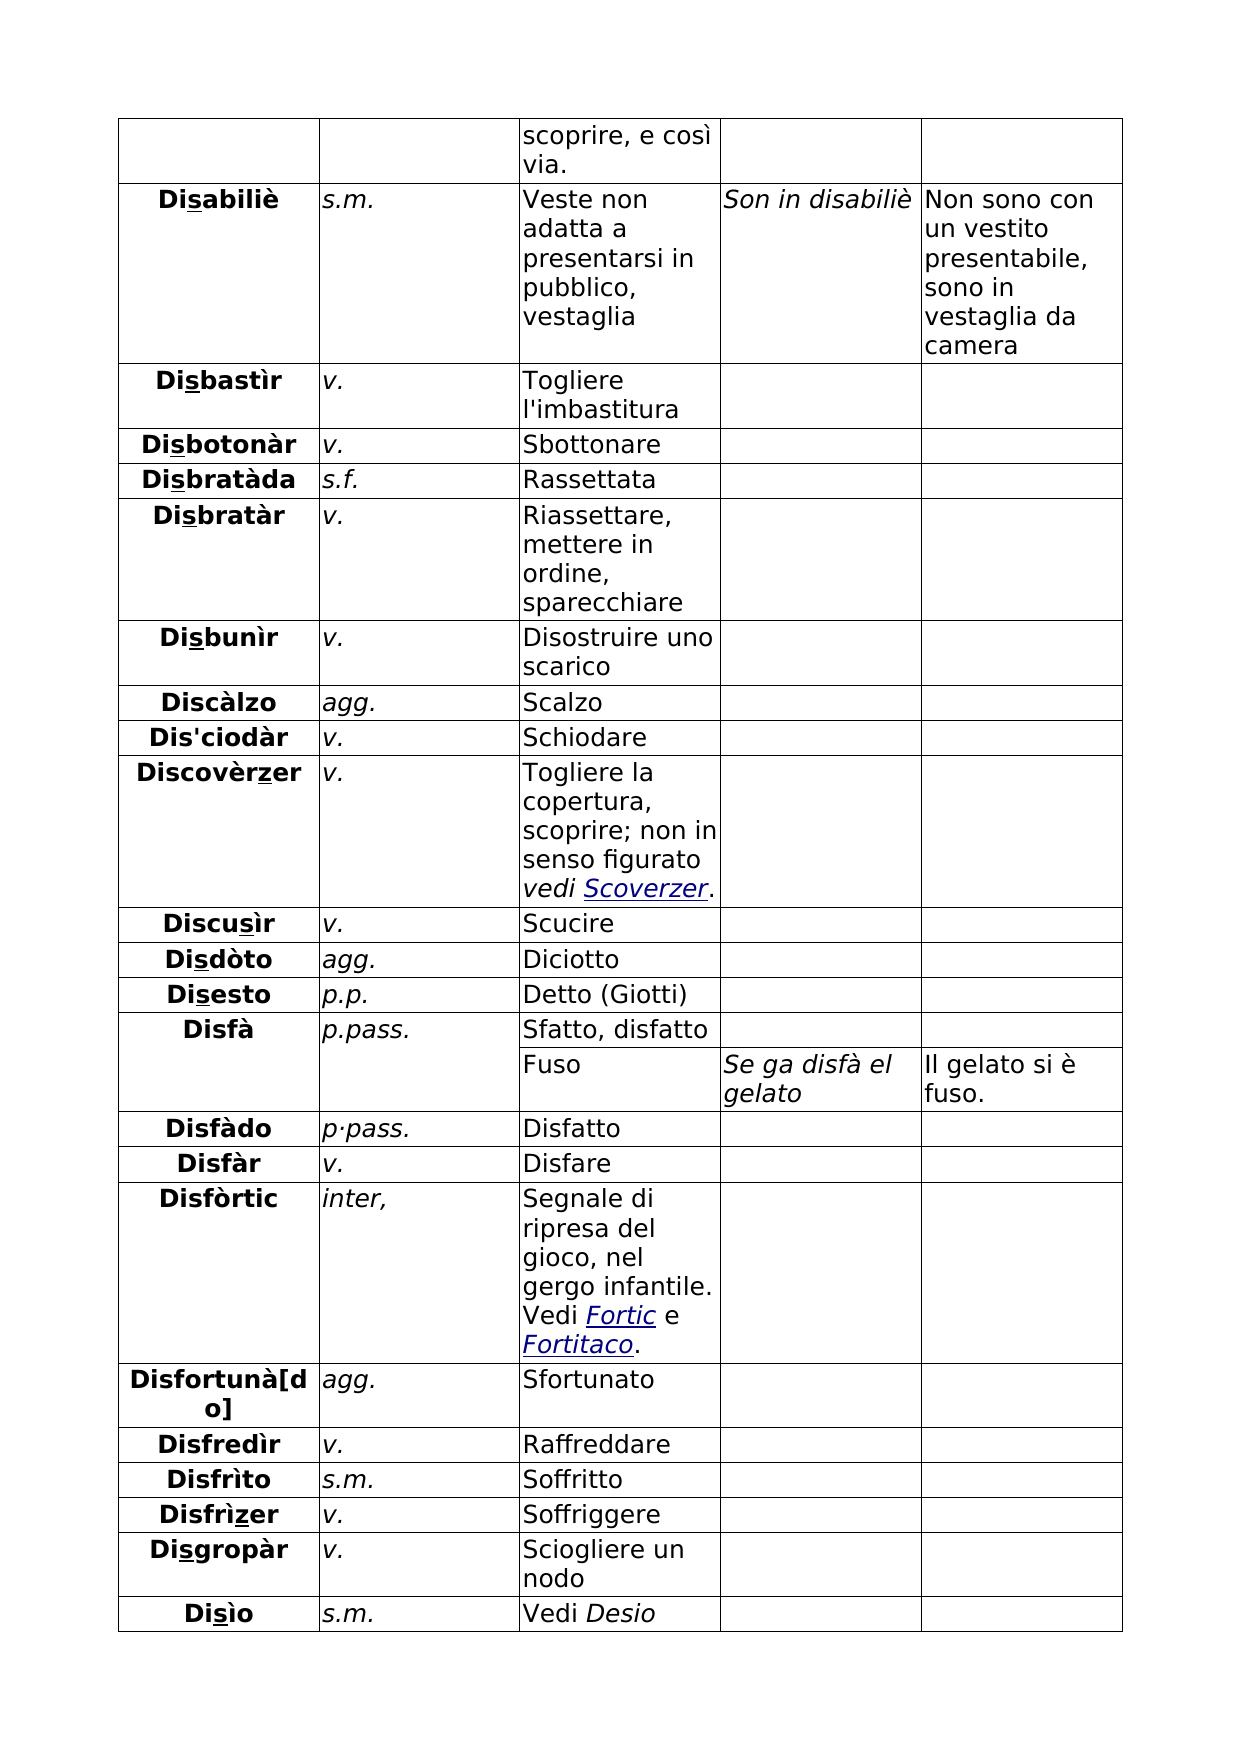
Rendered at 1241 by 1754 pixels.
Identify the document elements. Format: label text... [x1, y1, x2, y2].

table_cell v. [320, 1533, 519, 1596]
table_cell Discusìr [119, 908, 319, 942]
table_cell [922, 1364, 1122, 1427]
table_cell [721, 1533, 921, 1596]
table_cell Raffreddare [520, 1428, 720, 1462]
table_cell Disbastìr [119, 364, 319, 428]
table_cell [721, 1428, 921, 1462]
table_cell Disabiliè [119, 184, 319, 363]
table_cell [922, 1112, 1122, 1146]
table_cell Disdòto [119, 943, 319, 977]
table_cell Soffritto [520, 1463, 720, 1497]
table_cell Disfàr [119, 1147, 319, 1182]
table_cell Veste non adatta a presentarsi in pubblico, vestaglia [520, 184, 720, 363]
table_cell s.m. [320, 1463, 519, 1497]
table_cell Segnale di ripresa del gioco, nel gergo infantile. Vedi Fortic e Fortitaco. [520, 1183, 720, 1362]
table_cell Son in disabiliè [721, 184, 921, 363]
table_cell p.p. [320, 978, 519, 1012]
table_cell [922, 943, 1122, 977]
table_cell [721, 499, 921, 620]
table_cell Se ga disfà el gelato [721, 1048, 921, 1111]
table_cell v. [320, 1147, 519, 1182]
table_cell Disbratàda [119, 464, 319, 498]
table_cell p·pass. [320, 1112, 519, 1146]
table_cell Discovèrzer [119, 756, 319, 907]
table_cell v. [320, 756, 519, 907]
table_cell [922, 429, 1122, 463]
table_cell agg. [320, 943, 519, 977]
table_cell Riassettare, mettere in ordine, sparecchiare [520, 499, 720, 620]
table_cell v. [320, 1428, 519, 1462]
table_cell [721, 686, 921, 720]
table_cell p.pass. [320, 1013, 519, 1111]
table_cell v. [320, 1498, 519, 1532]
table_cell s.f. [320, 464, 519, 498]
table_cell v. [320, 499, 519, 620]
table_cell Disbotonàr [119, 429, 319, 463]
table_cell Disgropàr [119, 1533, 319, 1596]
table_cell Disìo [119, 1597, 319, 1631]
table_cell Discàlzo [119, 686, 319, 720]
table_cell [721, 721, 921, 755]
table_cell [922, 364, 1122, 428]
table_cell Sfatto, disfatto [520, 1013, 720, 1047]
table_cell [922, 1147, 1122, 1182]
table_cell v. [320, 364, 519, 428]
table_cell [721, 908, 921, 942]
table_cell [320, 119, 519, 182]
table_cell Schiodare [520, 721, 720, 755]
table_cell [922, 908, 1122, 942]
table_cell agg. [320, 686, 519, 720]
table_cell Disfà [119, 1013, 319, 1111]
table_cell [922, 464, 1122, 498]
table_cell Il gelato si è fuso. [922, 1048, 1122, 1111]
table_cell v. [320, 621, 519, 685]
table_cell [721, 1112, 921, 1146]
table_cell Sbottonare [520, 429, 720, 463]
table_cell Scucire [520, 908, 720, 942]
table_cell [721, 119, 921, 182]
table_cell [922, 1013, 1122, 1047]
table_cell Sciogliere un nodo [520, 1533, 720, 1596]
table_cell [922, 756, 1122, 907]
table_cell [721, 1364, 921, 1427]
table_cell [721, 464, 921, 498]
table_cell Disbunìr [119, 621, 319, 685]
table_cell [721, 1597, 921, 1631]
table_cell [721, 1183, 921, 1362]
table_cell [922, 1428, 1122, 1462]
table_cell Disesto [119, 978, 319, 1012]
table_cell Scalzo [520, 686, 720, 720]
table_cell Dis'ciodàr [119, 721, 319, 755]
table_cell [119, 119, 319, 182]
table_cell Disostruire uno scarico [520, 621, 720, 685]
table_cell Soffriggere [520, 1498, 720, 1532]
table_cell [721, 621, 921, 685]
table_cell [922, 721, 1122, 755]
table_cell Sfortunato [520, 1364, 720, 1427]
table_cell Disfrìzer [119, 1498, 319, 1532]
table_cell [721, 364, 921, 428]
table_cell Detto (Giotti) [520, 978, 720, 1012]
table_cell s.m. [320, 184, 519, 363]
table_cell Vedi Desio [520, 1597, 720, 1631]
table_cell [922, 1498, 1122, 1532]
table_cell v. [320, 429, 519, 463]
table_cell Disfàdo [119, 1112, 319, 1146]
table_cell [721, 1498, 921, 1532]
table_cell agg. [320, 1364, 519, 1427]
table_cell [721, 756, 921, 907]
table_cell [721, 978, 921, 1012]
table_cell [721, 1463, 921, 1497]
table_cell [922, 978, 1122, 1012]
table_cell [721, 429, 921, 463]
table_cell v. [320, 721, 519, 755]
table_cell [922, 1533, 1122, 1596]
table_cell [922, 119, 1122, 182]
table_cell [922, 1183, 1122, 1362]
table_cell [721, 1147, 921, 1182]
table_cell [922, 499, 1122, 620]
table_cell Disbratàr [119, 499, 319, 620]
table_cell Disfrìto [119, 1463, 319, 1497]
table_cell Disfredìr [119, 1428, 319, 1462]
table_cell Fuso [520, 1048, 720, 1111]
table_cell [922, 686, 1122, 720]
table_cell Diciotto [520, 943, 720, 977]
table_cell Non sono con un vestito presentabile, sono in vestaglia da camera [922, 184, 1122, 363]
table_cell Disfortunà[do] [119, 1364, 319, 1427]
table_cell scoprire, e così via. [520, 119, 720, 182]
table_cell s.m. [320, 1597, 519, 1631]
table_cell [922, 621, 1122, 685]
table_cell [922, 1463, 1122, 1497]
table_cell Rassettata [520, 464, 720, 498]
table_cell Togliere la copertura, scoprire; non in senso figurato vedi Scoverzer. [520, 756, 720, 907]
table_cell Disfare [520, 1147, 720, 1182]
table_cell [922, 1597, 1122, 1631]
table_cell Disfòrtic [119, 1183, 319, 1362]
table_cell [721, 943, 921, 977]
table_cell Togliere l'imbastitura [520, 364, 720, 428]
table_cell [721, 1013, 921, 1047]
table_cell Disfatto [520, 1112, 720, 1146]
table_cell v. [320, 908, 519, 942]
table_cell inter, [320, 1183, 519, 1362]
